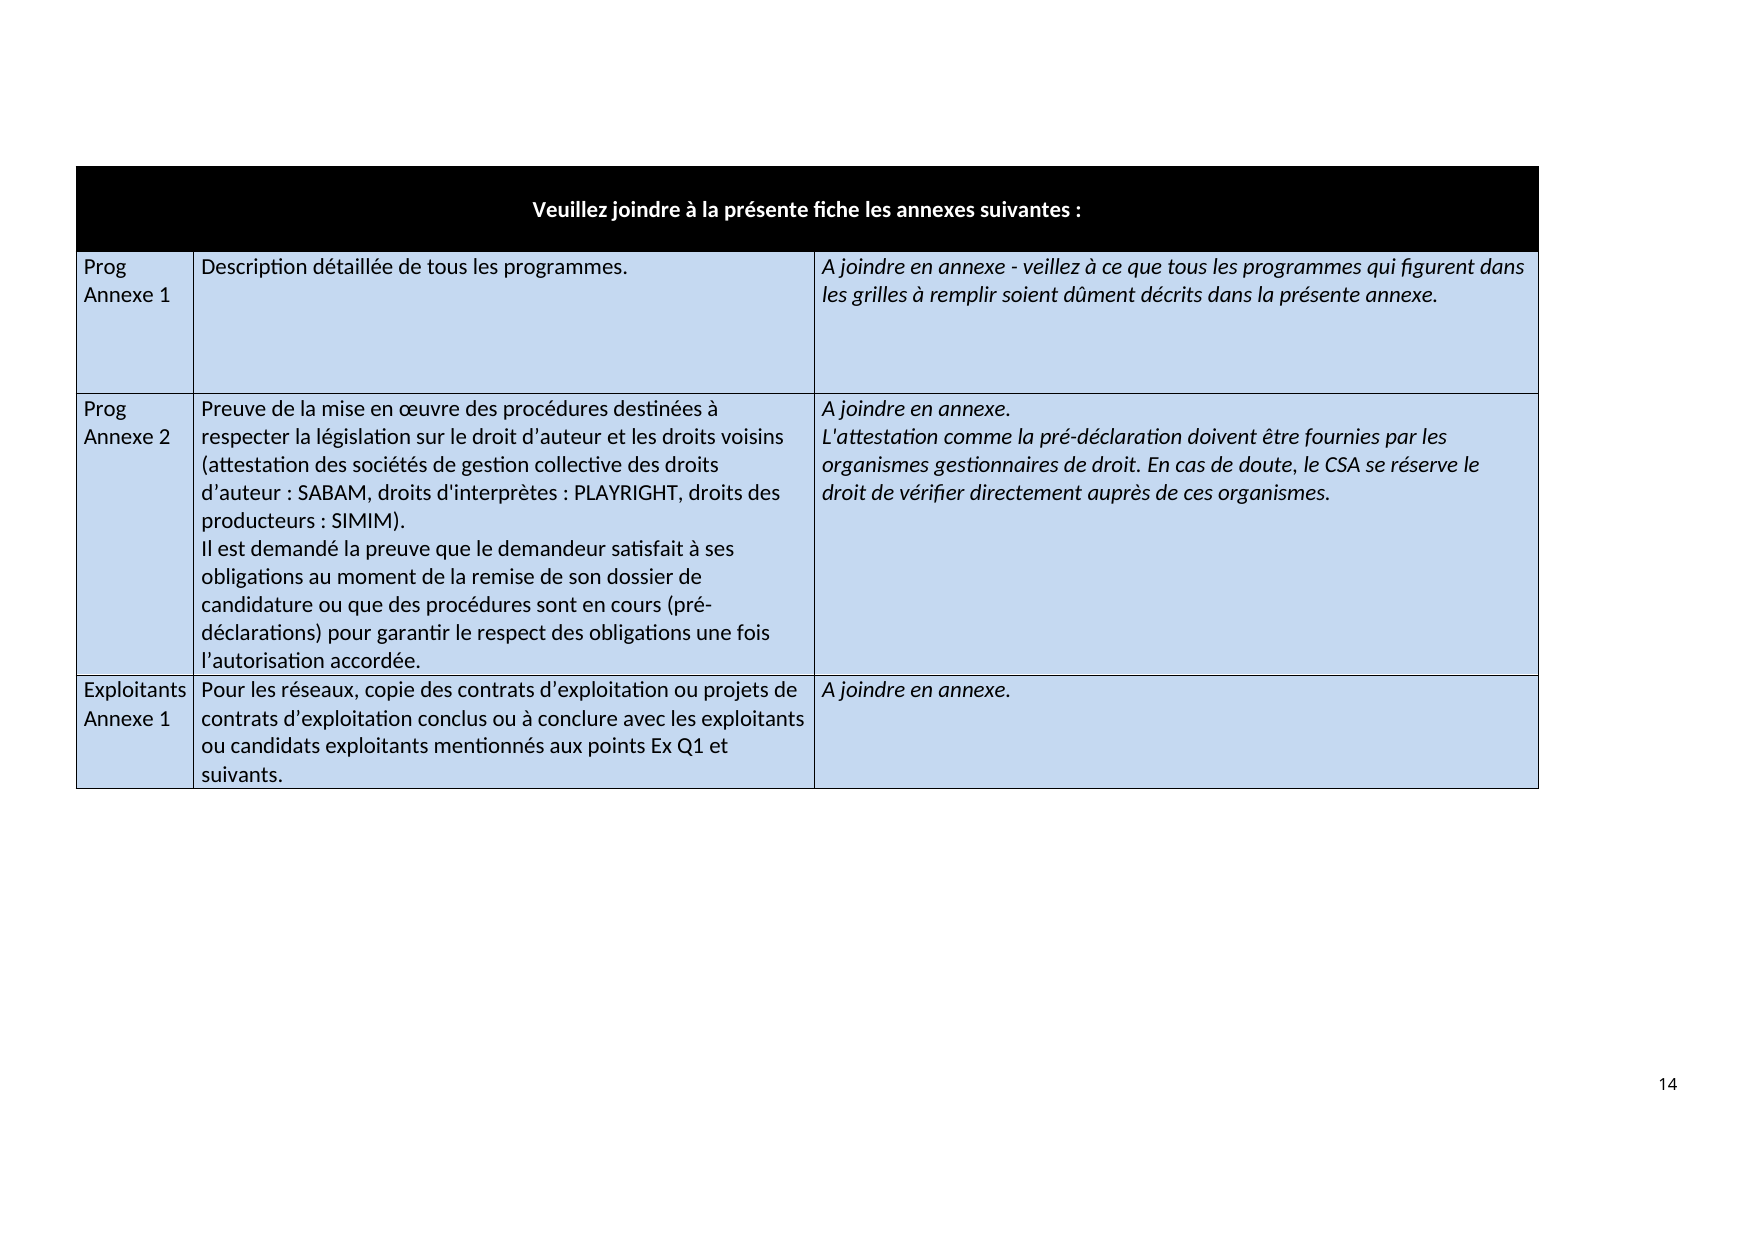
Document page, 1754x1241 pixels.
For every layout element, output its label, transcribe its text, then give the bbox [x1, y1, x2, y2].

table_cell Pour les réseaux, copie des contrats d’exploitation ou projets de contrats d’exploitation conclus ou à conclure avec les exploitants ou candidats exploitants mentionnés aux points Ex Q1 et suivants. [194, 676, 814, 788]
table_cell Preuve de la mise en œuvre des procédures destinées à respecter la législation sur le droit d’auteur et les droits voisins (attestation des sociétés de gestion collective des droits d’auteur : SABAM, droits d'interprètes : PLAYRIGHT, droits des producteurs : SIMIM). Il est demandé la preuve que le demandeur satisfait à ses obligations au moment de la remise de son dossier de candidature ou que des procédures sont en cours (pré-déclarations) pour garantir le respect des obligations une fois l’autorisation accordée. [194, 394, 814, 674]
table_cell Description détaillée de tous les programmes. [194, 252, 814, 393]
table_cell Exploitants Annexe 1 [77, 676, 193, 788]
table_cell Prog Annexe 1 [77, 252, 193, 393]
table_cell Prog Annexe 2 [77, 394, 193, 674]
table_cell A joindre en annexe. [815, 676, 1538, 788]
table_cell A joindre en annexe. L'attestation comme la pré-déclaration doivent être fournies par les organismes gestionnaires de droit. En cas de doute, le CSA se réserve le droit de vérifier directement auprès de ces organismes. [815, 394, 1538, 674]
table_cell A joindre en annexe - veillez à ce que tous les programmes qui figurent dans les grilles à remplir soient dûment décrits dans la présente annexe. [815, 252, 1538, 393]
table_header Veuillez joindre à la présente fiche les annexes suivantes : [77, 167, 1538, 251]
